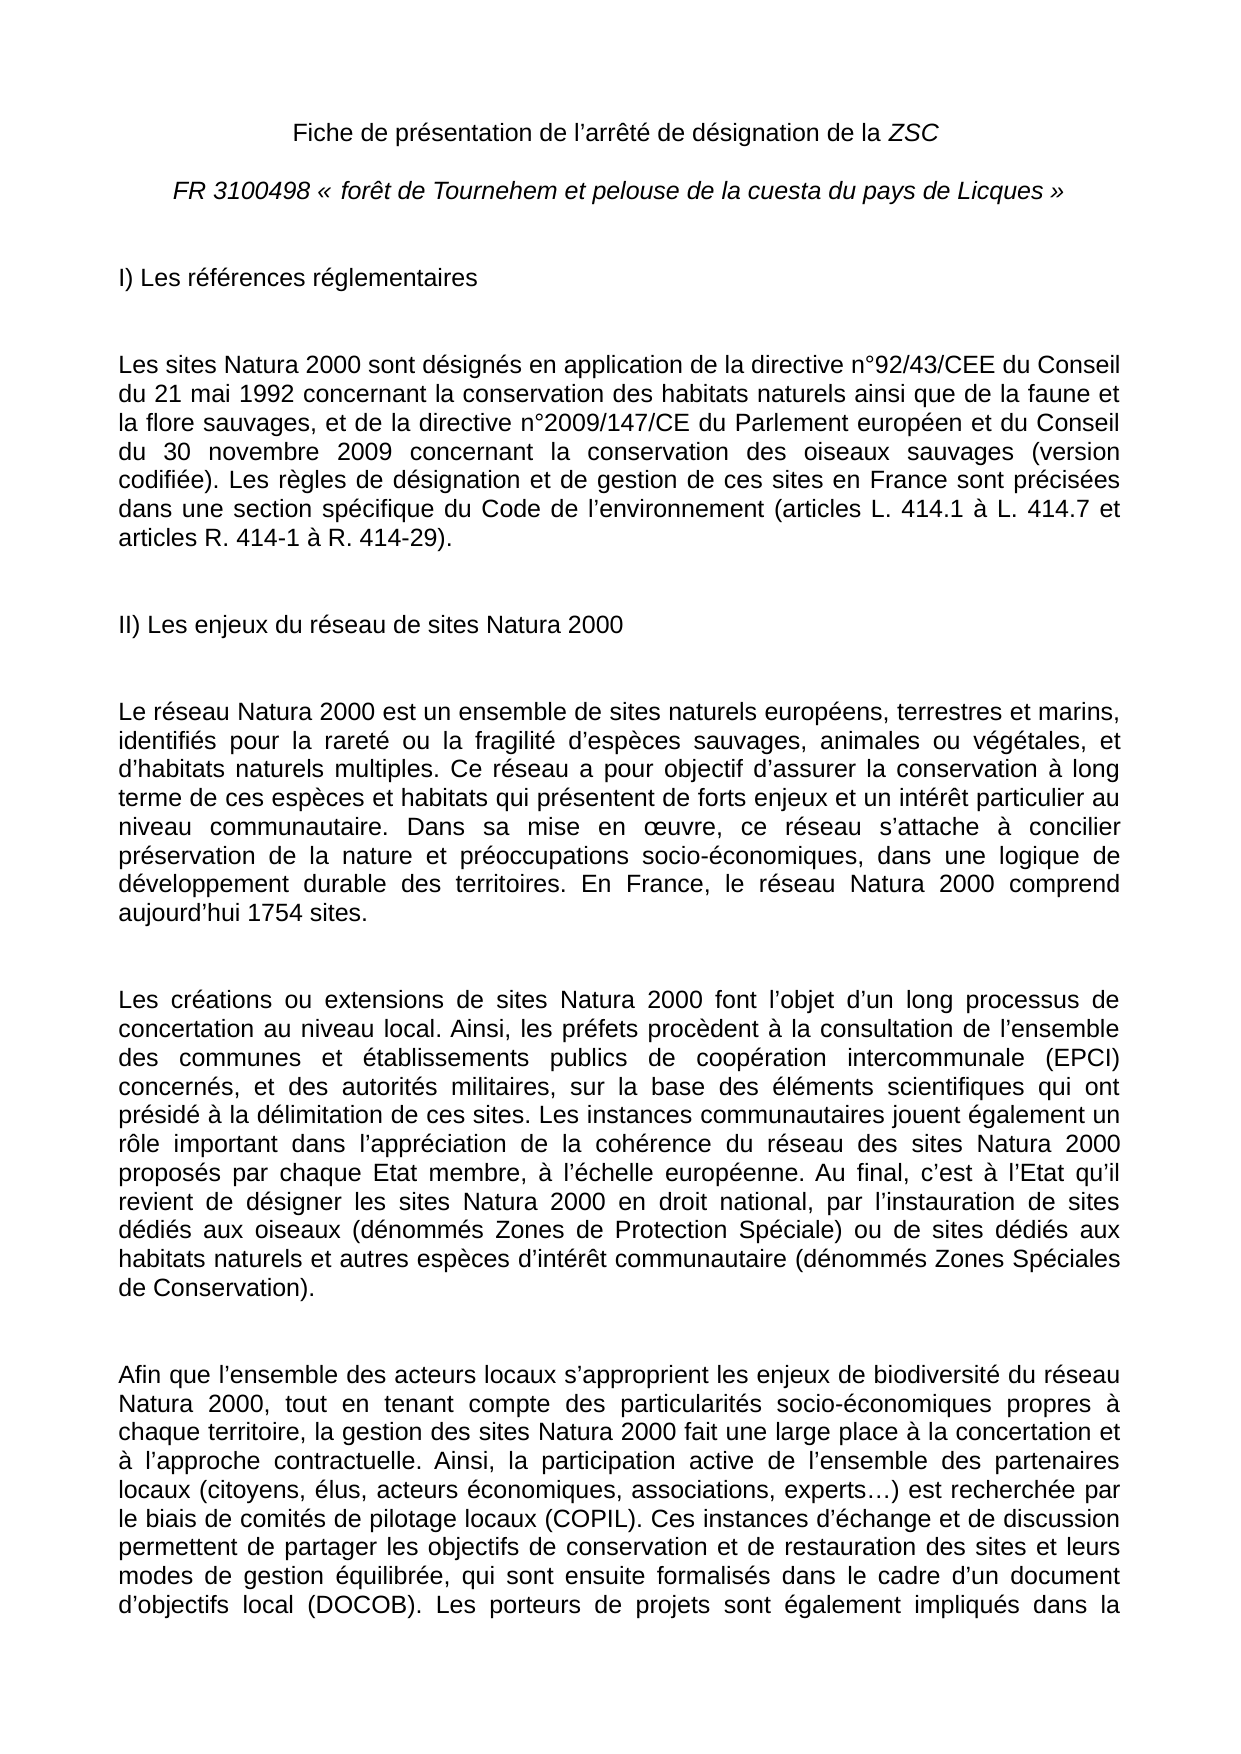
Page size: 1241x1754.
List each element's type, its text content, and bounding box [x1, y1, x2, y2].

text I) Les références réglementaires [118, 263, 1122, 292]
text Les créations ou extensions de sites Natura 2000 font l’objet d’un long processus de concertation au niveau local. Ainsi, les préfets procèdent à la consultation de l’ensemble des communes et établissements publics de coopération intercommunale (EPCI) concernés, et des autorités militaires, sur la base des éléments scientifiques qui ont présidé à la délimitation de ces sites. Les instances communautaires jouent également un rôle important dans l’appréciation de la cohérence du réseau des sites Natura 2000 proposés par chaque Etat membre, à l’échelle européenne. Au final, c’est à l’Etat qu’il revient de désigner les sites Natura 2000 en droit national, par l’instauration de sites dédiés aux oiseaux (dénommés Zones de Protection Spéciale) ou de sites dédiés aux habitats naturels et autres espèces d’intérêt communautaire (dénommés Zones Spéciales de Conservation). [118, 985, 1122, 1301]
text Le réseau Natura 2000 est un ensemble de sites naturels européens, terrestres et marins, identifiés pour la rareté ou la fragilité d’espèces sauvages, animales ou végétales, et d’habitats naturels multiples. Ce réseau a pour objectif d’assurer la conservation à long terme de ces espèces et habitats qui présentent de forts enjeux et un intérêt particulier au niveau communautaire. Dans sa mise en œuvre, ce réseau s’attache à concilier préservation de la nature et préoccupations socio-économiques, dans une logique de développement durable des territoires. En France, le réseau Natura 2000 comprend aujourd’hui 1754 sites. [118, 697, 1122, 927]
text FR 3100498 « forêt de Tournehem et pelouse de la cuesta du pays de Licques » [118, 176, 1122, 205]
text Les sites Natura 2000 sont désignés en application de la directive n°92/43/CEE du Conseil du 21 mai 1992 concernant la conservation des habitats naturels ainsi que de la faune et la flore sauvages, et de la directive n°2009/147/CE du Parlement européen et du Conseil du 30 novembre 2009 concernant la conservation des oiseaux sauvages (version codifiée). Les règles de désignation et de gestion de ces sites en France sont précisées dans une section spécifique du Code de l’environnement (articles L. 414.1 à L. 414.7 et articles R. 414-1 à R. 414-29). [118, 350, 1122, 551]
text Afin que l’ensemble des acteurs locaux s’approprient les enjeux de biodiversité du réseau Natura 2000, tout en tenant compte des particularités socio-économiques propres à chaque territoire, la gestion des sites Natura 2000 fait une large place à la concertation et à l’approche contractuelle. Ainsi, la participation active de l’ensemble des partenaires locaux (citoyens, élus, acteurs économiques, associations, experts…) est recherchée par le biais de comités de pilotage locaux (COPIL). Ces instances d’échange et de discussion permettent de partager les objectifs de conservation et de restauration des sites et leurs modes de gestion équilibrée, qui sont ensuite formalisés dans le cadre d’un document d’objectifs local (DOCOB). Les porteurs de projets sont également impliqués dans la [118, 1360, 1122, 1618]
text Fiche de présentation de l’arrêté de désignation de la ZSC [118, 118, 1122, 147]
text II) Les enjeux du réseau de sites Natura 2000 [118, 610, 1122, 638]
